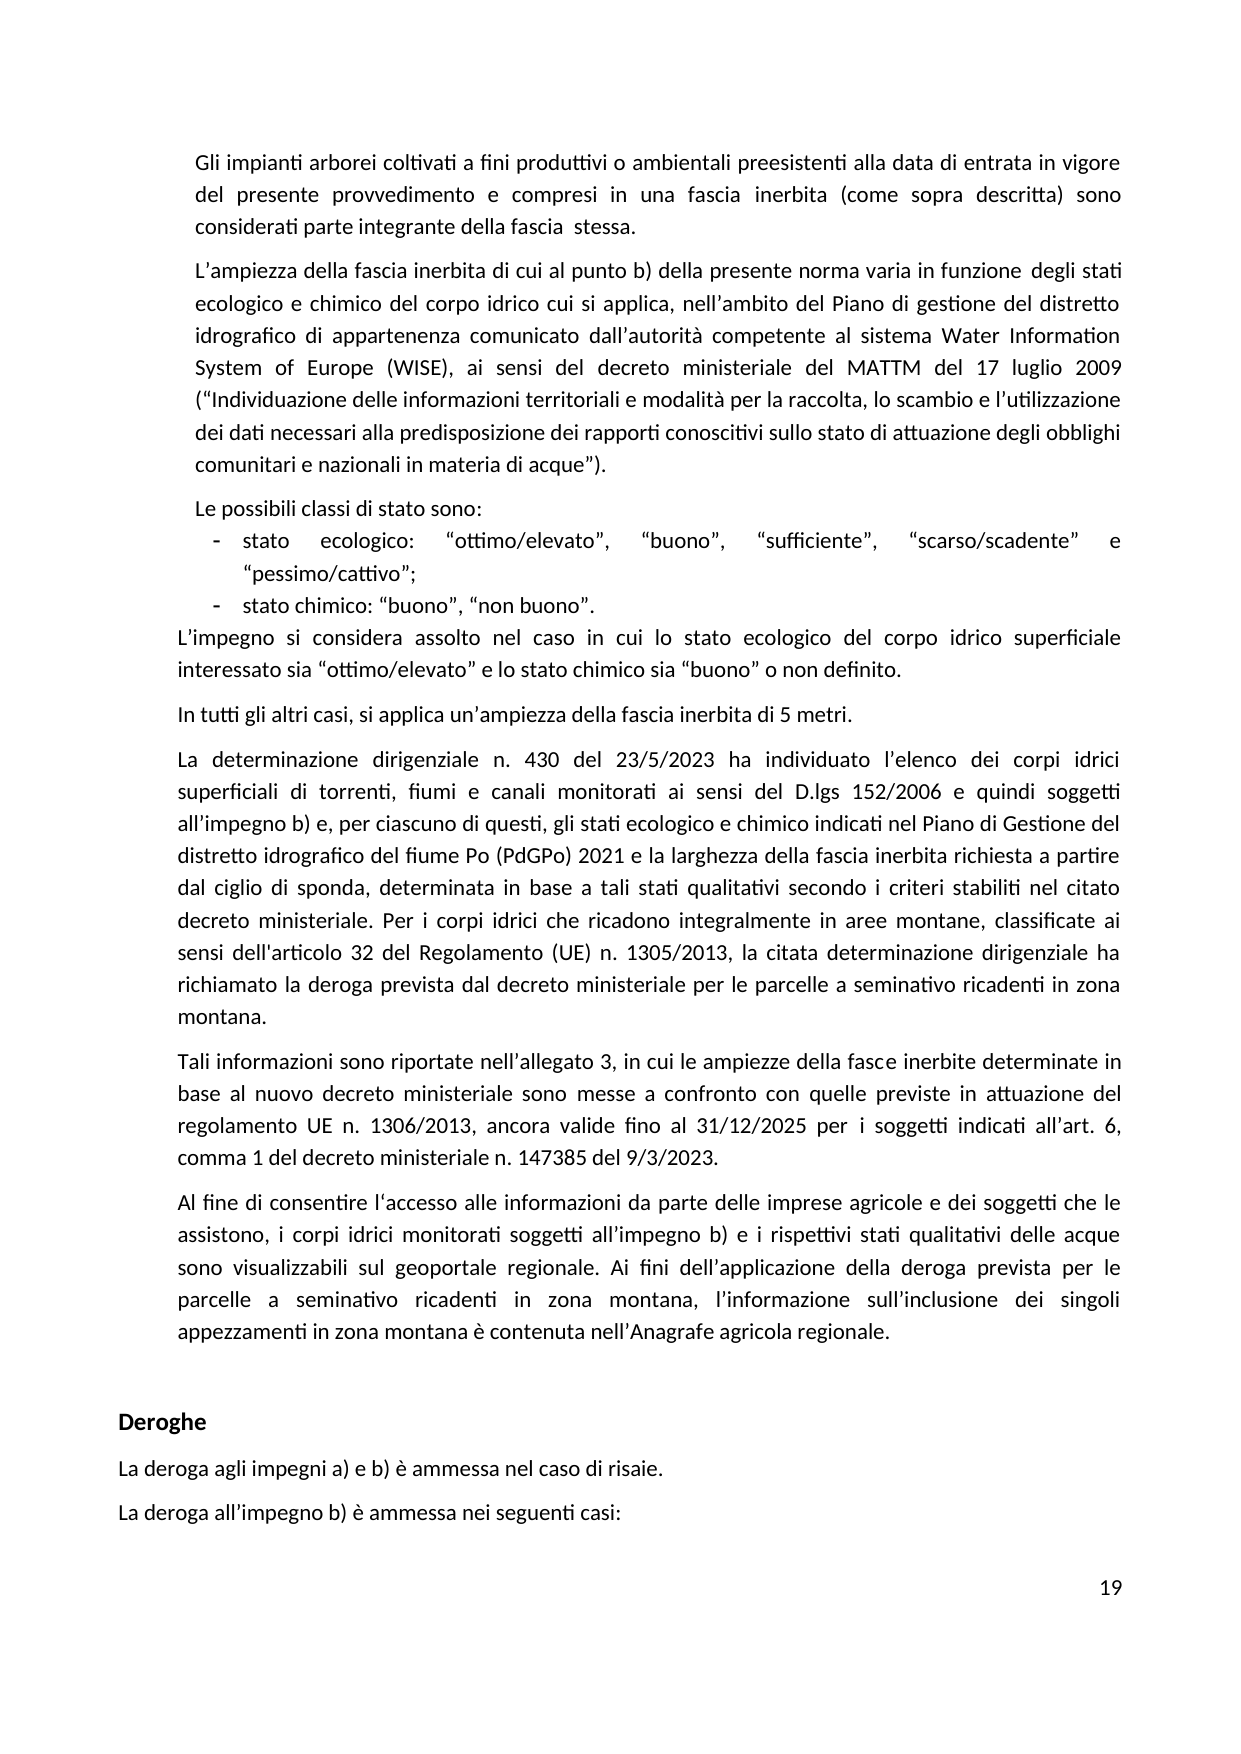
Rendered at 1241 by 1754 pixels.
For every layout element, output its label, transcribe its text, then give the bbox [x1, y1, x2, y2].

text Gli impianti arborei coltivati a fini produttivi o ambientali preesistenti alla data di entrata in vigore del presente provvedimento e compresi in una fascia inerbita (come sopra descritta) sono considerati parte integrante della fascia stessa. [195, 148, 1122, 240]
text La deroga all’impegno b) è ammessa nei seguenti casi: [118, 1498, 1122, 1527]
text La deroga agli impegni a) e b) è ammessa nel caso di risaie. [118, 1454, 1122, 1482]
list stato ecologico: “ottimo/elevato”, “buono”, “sufficiente”, “scarso/scadente” e “pessimo/cattivo”; [213, 527, 1122, 587]
text Al fine di consentire l‘accesso alle informazioni da parte delle imprese agricole e dei soggetti che le assistono, i corpi idrici monitorati soggetti all’impegno b) e i rispettivi stati qualitativi delle acque sono visualizzabili sul geoportale regionale. Ai fini dell’applicazione della deroga prevista per le parcelle a seminativo ricadenti in zona montana, l’informazione sull’inclusione dei singoli appezzamenti in zona montana è contenuta nell’Anagrafe agricola regionale. [177, 1188, 1122, 1345]
text L’impegno si considera assolto nel caso in cui lo stato ecologico del corpo idrico superficiale interessato sia “ottimo/elevato” e lo stato chimico sia “buono” o non definito. [177, 623, 1122, 683]
text Le possibili classi di stato sono: [195, 494, 1122, 522]
text L’ampiezza della fascia inerbita di cui al punto b) della presente norma varia in funzione degli stati ecologico e chimico del corpo idrico cui si applica, nell’ambito del Piano di gestione del distretto idrografico di appartenenza comunicato dall’autorità competente al sistema Water Information System of Europe (WISE), ai sensi del decreto ministeriale del MATTM del 17 luglio 2009 (“Individuazione delle informazioni territoriali e modalità per la raccolta, lo scambio e l’utilizzazione dei dati necessari alla predisposizione dei rapporti conoscitivi sullo stato di attuazione degli obblighi comunitari e nazionali in materia di acque”). [195, 257, 1122, 478]
text La determinazione dirigenziale n. 430 del 23/5/2023 ha individuato l’elenco dei corpi idrici superficiali di torrenti, fiumi e canali monitorati ai sensi del D.lgs 152/2006 e quindi soggetti all’impegno b) e, per ciascuno di questi, gli stati ecologico e chimico indicati nel Piano di Gestione del distretto idrografico del fiume Po (PdGPo) 2021 e la larghezza della fascia inerbita richiesta a partire dal ciglio di sponda, determinata in base a tali stati qualitativi secondo i criteri stabiliti nel citato decreto ministeriale. Per i corpi idrici che ricadono integralmente in aree montane, classificate ai sensi dell'articolo 32 del Regolamento (UE) n. 1305/2013, la citata determinazione dirigenziale ha richiamato la deroga prevista dal decreto ministeriale per le parcelle a seminativo ricadenti in zona montana. [177, 745, 1122, 1030]
text Deroghe [118, 1406, 1122, 1437]
text Tali informazioni sono riportate nell’allegato 3, in cui le ampiezze della fasce inerbite determinate in base al nuovo decreto ministeriale sono messe a confronto con quelle previste in attuazione del regolamento UE n. 1306/2013, ancora valide fino al 31/12/2025 per i soggetti indicati all’art. 6, comma 1 del decreto ministeriale n. 147385 del 9/3/2023. [177, 1047, 1122, 1172]
list stato chimico: “buono”, “non buono”. [213, 591, 1122, 619]
text In tutti gli altri casi, si applica un’ampiezza della fascia inerbita di 5 metri. [177, 700, 1122, 728]
